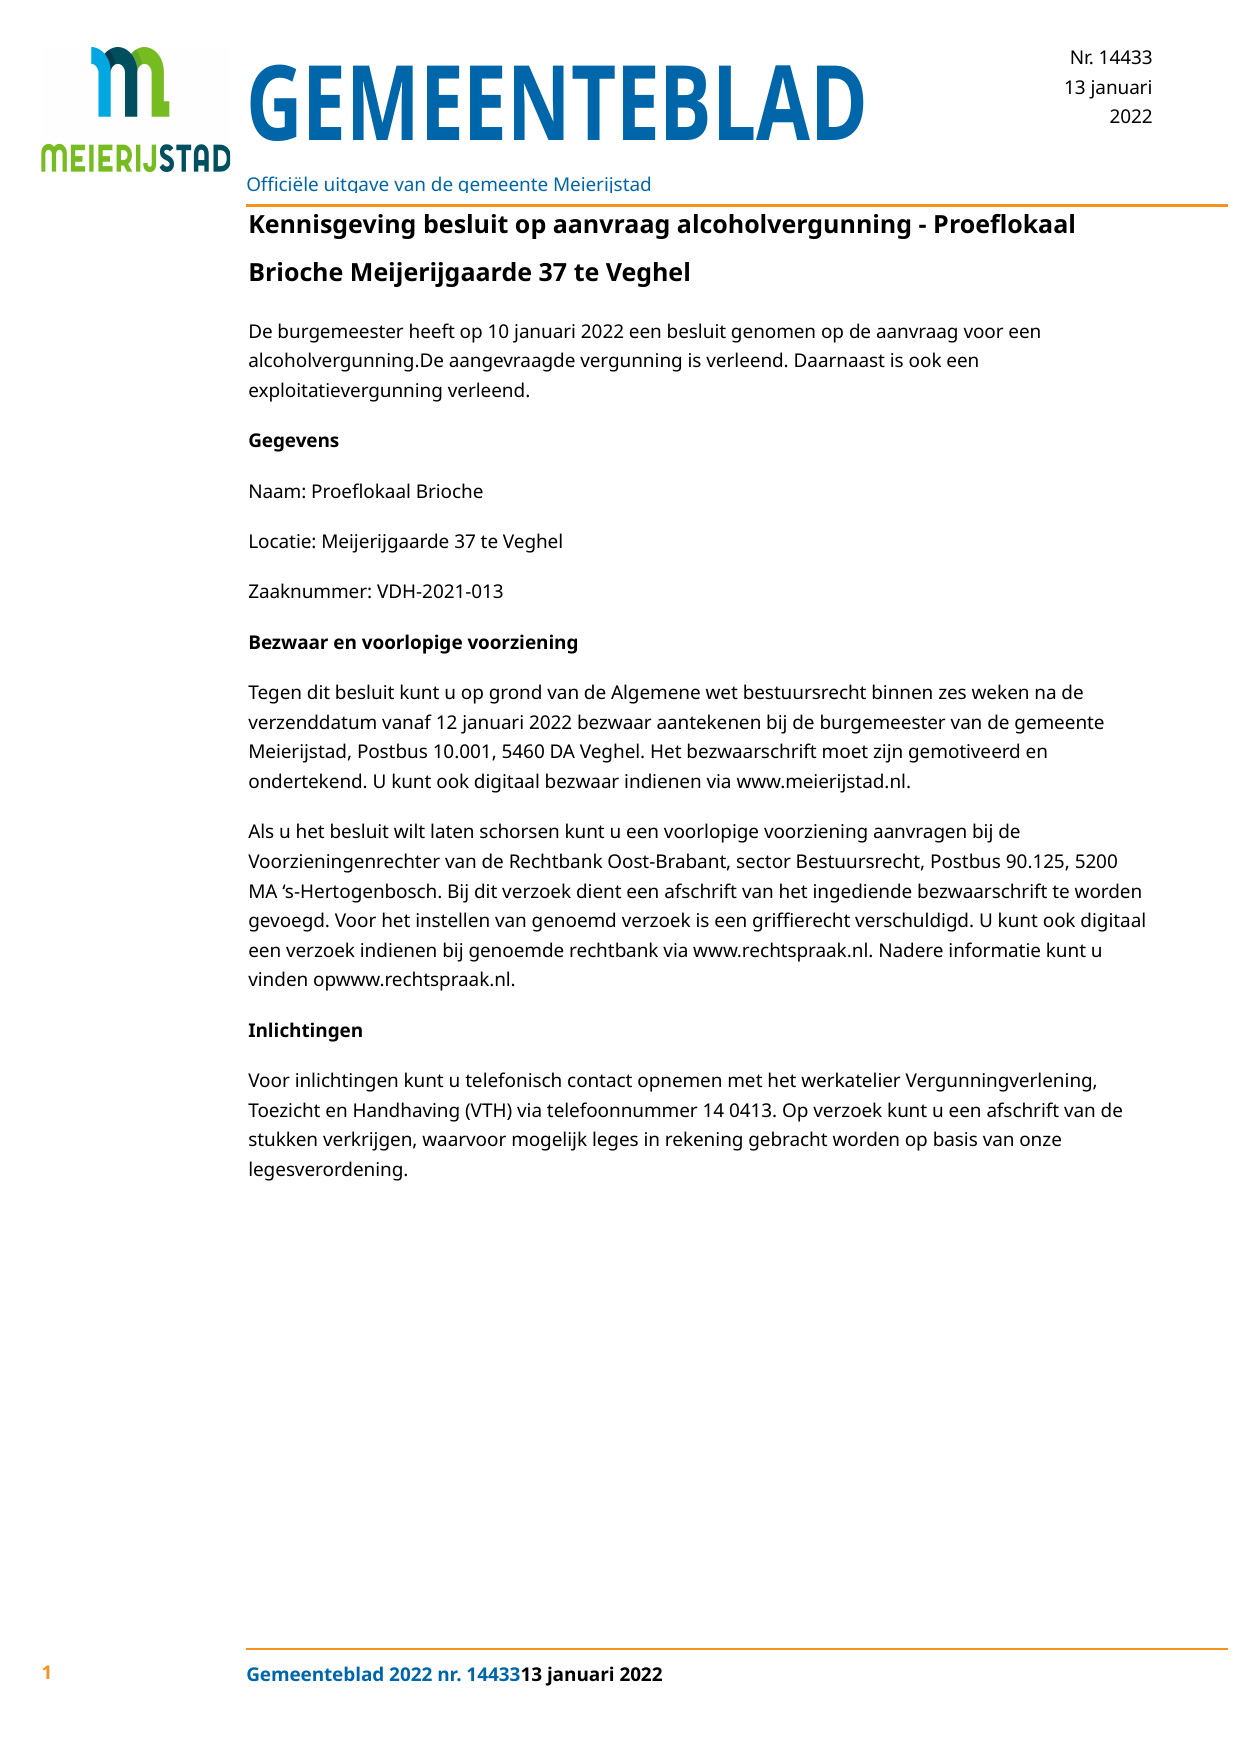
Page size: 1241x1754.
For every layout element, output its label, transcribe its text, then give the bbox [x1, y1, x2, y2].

text Voor inlichtingen kunt u telefonisch contact opnemen met het werkatelier Vergunningverlening, Toezicht en Handhaving (VTH) via telefoonnummer 14 0413. Op verzoek kunt u een afschrift van de stukken verkrijgen, waarvoor mogelijk leges in rekening gebracht worden op basis van onze legesverordening. [248, 1067, 1152, 1182]
text Naam: Proeflokaal Brioche [248, 478, 1152, 504]
text Zaaknummer: VDH-2021-013 [248, 579, 1152, 604]
text Als u het besluit wilt laten schorsen kunt u een voorlopige voorziening aanvragen bij de Voorzieningenrechter van de Rechtbank Oost-Brabant, sector Bestuursrecht, Postbus 90.125, 5200 MA ‘s-Hertogenbosch. Bij dit verzoek dient een afschrift van het ingediende bezwaarschrift te worden gevoegd. Voor het instellen van genoemd verzoek is een griffierecht verschuldigd. U kunt ook digitaal een verzoek indienen bij genoemde rechtbank via www.rechtspraak.nl. Nadere informatie kunt u vinden opwww.rechtspraak.nl. [248, 819, 1152, 992]
picture [41, 47, 231, 172]
text Locatie: Meijerijgaarde 37 te Veghel [248, 528, 1152, 554]
text Gegevens [248, 427, 1152, 453]
text Kennisgeving besluit op aanvraag alcoholvergunning - Proeflokaal Brioche Meijerijgaarde 37 te Veghel [248, 207, 1152, 288]
text Tegen dit besluit kunt u op grond van de Algemene wet bestuursrecht binnen zes weken na de verzenddatum vanaf 12 januari 2022 bezwaar aantekenen bij de burgemeester van de gemeente Meierijstad, Postbus 10.001, 5460 DA Veghel. Het bezwaarschrift moet zijn gemotiveerd en ondertekend. U kunt ook digitaal bezwaar indienen via www.meierijstad.nl. [248, 679, 1152, 794]
text Bezwaar en voorlopige voorziening [248, 629, 1152, 655]
text De burgemeester heeft op 10 januari 2022 een besluit genomen op de aanvraag voor een alcoholvergunning.De aangevraagde vergunning is verleend. Daarnaast is ook een exploitatievergunning verleend. [248, 318, 1152, 403]
text Inlichtingen [248, 1017, 1152, 1043]
